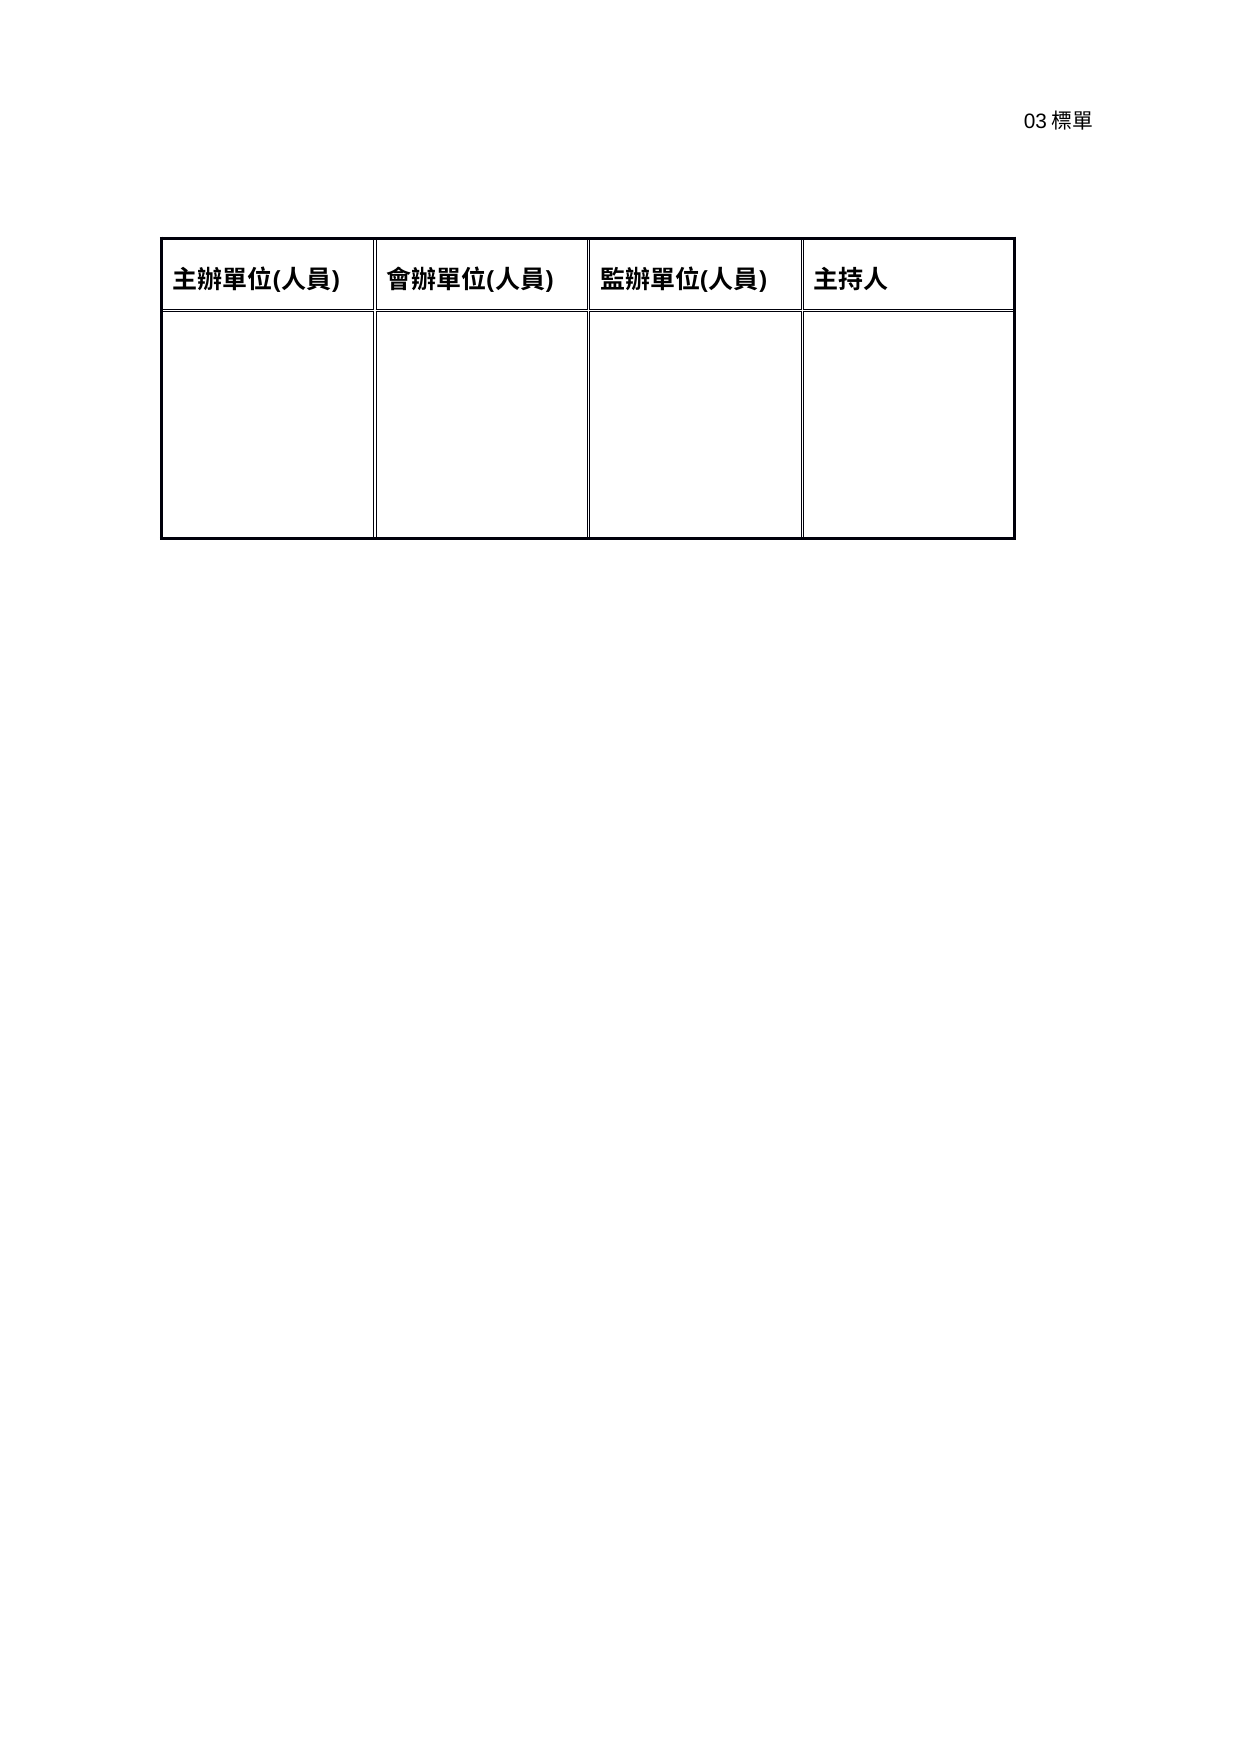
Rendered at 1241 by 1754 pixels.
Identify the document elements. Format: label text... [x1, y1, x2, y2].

table_header 監辦單位(人員) [590, 240, 801, 308]
table_cell [377, 312, 587, 537]
table_header 主持人 [804, 240, 1013, 308]
table_cell [590, 312, 801, 537]
table_header 主辦單位(人員) [163, 240, 373, 308]
table_cell [804, 312, 1013, 537]
table_header 會辦單位(人員) [377, 240, 587, 308]
table_cell [163, 312, 373, 537]
